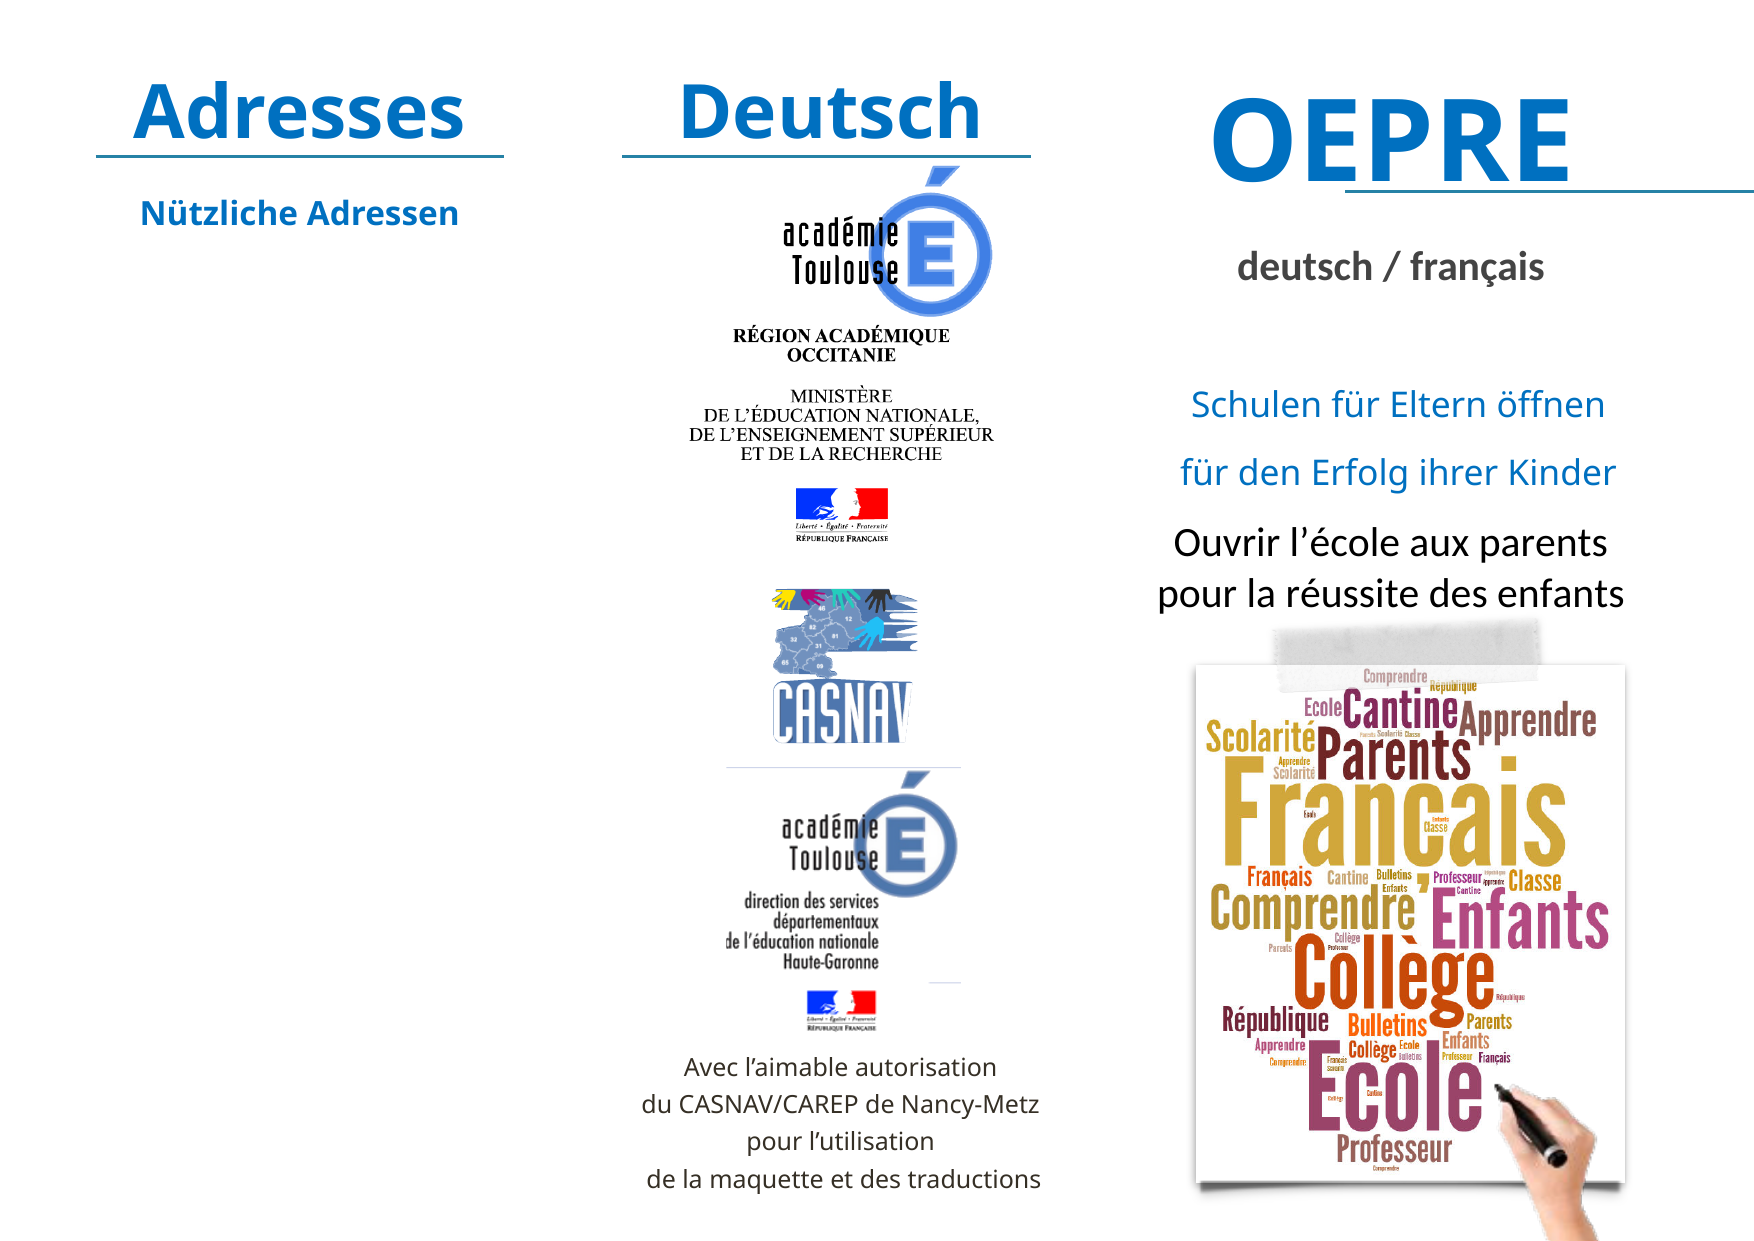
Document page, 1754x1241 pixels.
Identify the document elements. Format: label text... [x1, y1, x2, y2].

table_header [1073, 59, 1144, 1205]
table_header [540, 59, 615, 1205]
picture [1172, 611, 1655, 1241]
table_header OEPRE deutsch / français Schulen für Eltern öffnen für den Erfolg ihrer Kinder Ouvrir l’école aux parents pour la réussite des enfants [1144, 59, 1645, 1205]
picture [726, 767, 961, 1039]
table_header Adresses Nützliche Adressen [62, 59, 540, 1205]
picture [689, 167, 1003, 553]
table_header Deutsch Avec l’aimable autorisation du CASNAV/CAREP de Nancy-Metz pour l’utilisation de la maquette et des traductions [615, 59, 1073, 1205]
